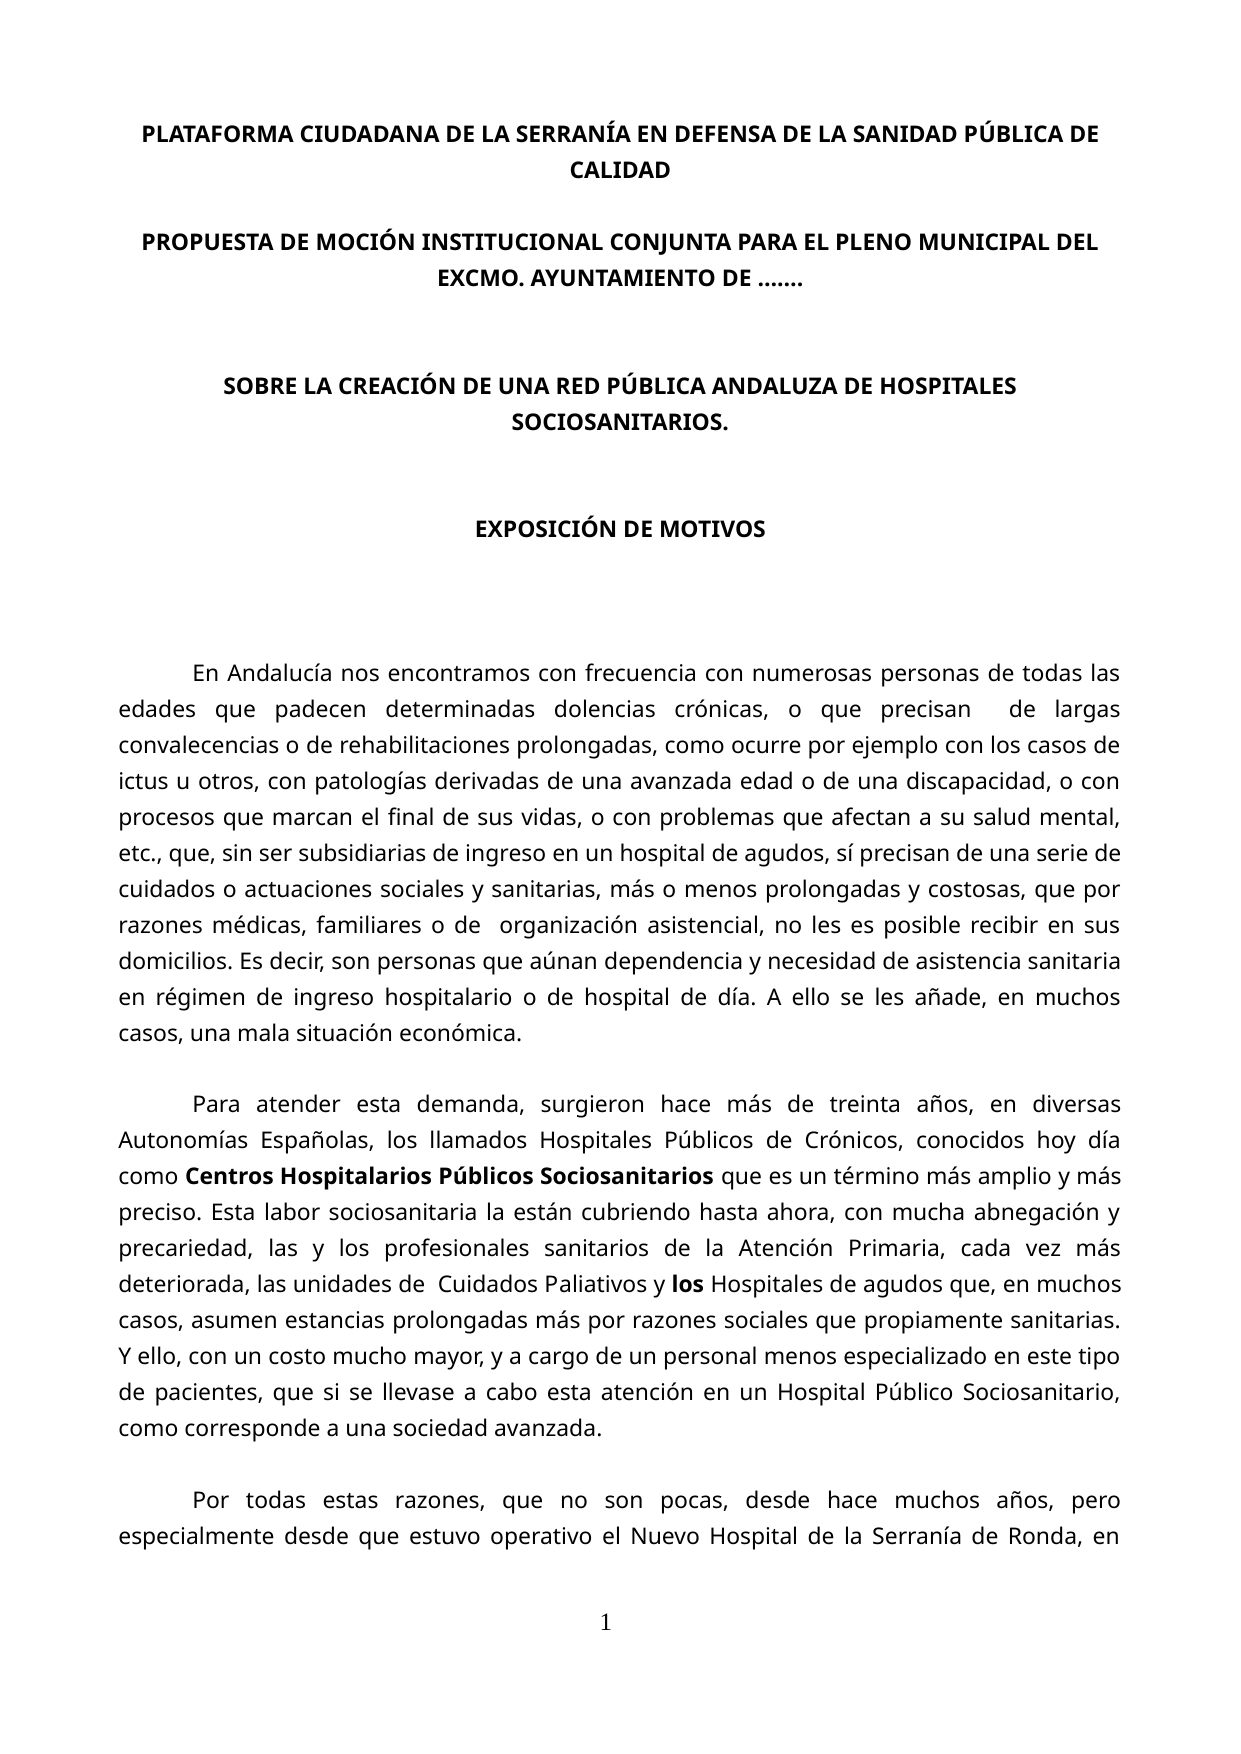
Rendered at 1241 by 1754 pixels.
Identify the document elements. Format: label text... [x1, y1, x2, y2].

text Para atender esta demanda, surgieron hace más de treinta años, en diversas Autonomías Españolas, los llamados Hospitales Públicos de Crónicos, conocidos hoy día como Centros Hospitalarios Públicos Sociosanitarios que es un término más amplio y más preciso. Esta labor sociosanitaria la están cubriendo hasta ahora, con mucha abnegación y precariedad, las y los profesionales sanitarios de la Atención Primaria, cada vez más deteriorada, las unidades de Cuidados Paliativos y los Hospitales de agudos que, en muchos casos, asumen estancias prolongadas más por razones sociales que propiamente sanitarias. Y ello, con un costo mucho mayor, y a cargo de un personal menos especializado en este tipo de pacientes, que si se llevase a cabo esta atención en un Hospital Público Sociosanitario, como corresponde a una sociedad avanzada. [118, 1088, 1122, 1443]
text PLATAFORMA CIUDADANA DE LA SERRANÍA EN DEFENSA DE LA SANIDAD PÚBLICA DE CALIDAD [118, 118, 1122, 185]
text En Andalucía nos encontramos con frecuencia con numerosas personas de todas las edades que padecen determinadas dolencias crónicas, o que precisan de largas convalecencias o de rehabilitaciones prolongadas, como ocurre por ejemplo con los casos de ictus u otros, con patologías derivadas de una avanzada edad o de una discapacidad, o con procesos que marcan el final de sus vidas, o con problemas que afectan a su salud mental, etc., que, sin ser subsidiarias de ingreso en un hospital de agudos, sí precisan de una serie de cuidados o actuaciones sociales y sanitarias, más o menos prolongadas y costosas, que por razones médicas, familiares o de organización asistencial, no les es posible recibir en sus domicilios. Es decir, son personas que aúnan dependencia y necesidad de asistencia sanitaria en régimen de ingreso hospitalario o de hospital de día. A ello se les añade, en muchos casos, una mala situación económica. [118, 657, 1122, 1048]
text PROPUESTA DE MOCIÓN INSTITUCIONAL CONJUNTA PARA EL PLENO MUNICIPAL DEL EXCMO. AYUNTAMIENTO DE ……. [118, 226, 1122, 293]
text EXPOSICIÓN DE MOTIVOS [118, 513, 1122, 545]
text Por todas estas razones, que no son pocas, desde hace muchos años, pero especialmente desde que estuvo operativo el Nuevo Hospital de la Serranía de Ronda, en [118, 1484, 1122, 1551]
text SOBRE LA CREACIÓN DE UNA RED PÚBLICA ANDALUZA DE HOSPITALES SOCIOSANITARIOS. [118, 370, 1122, 437]
